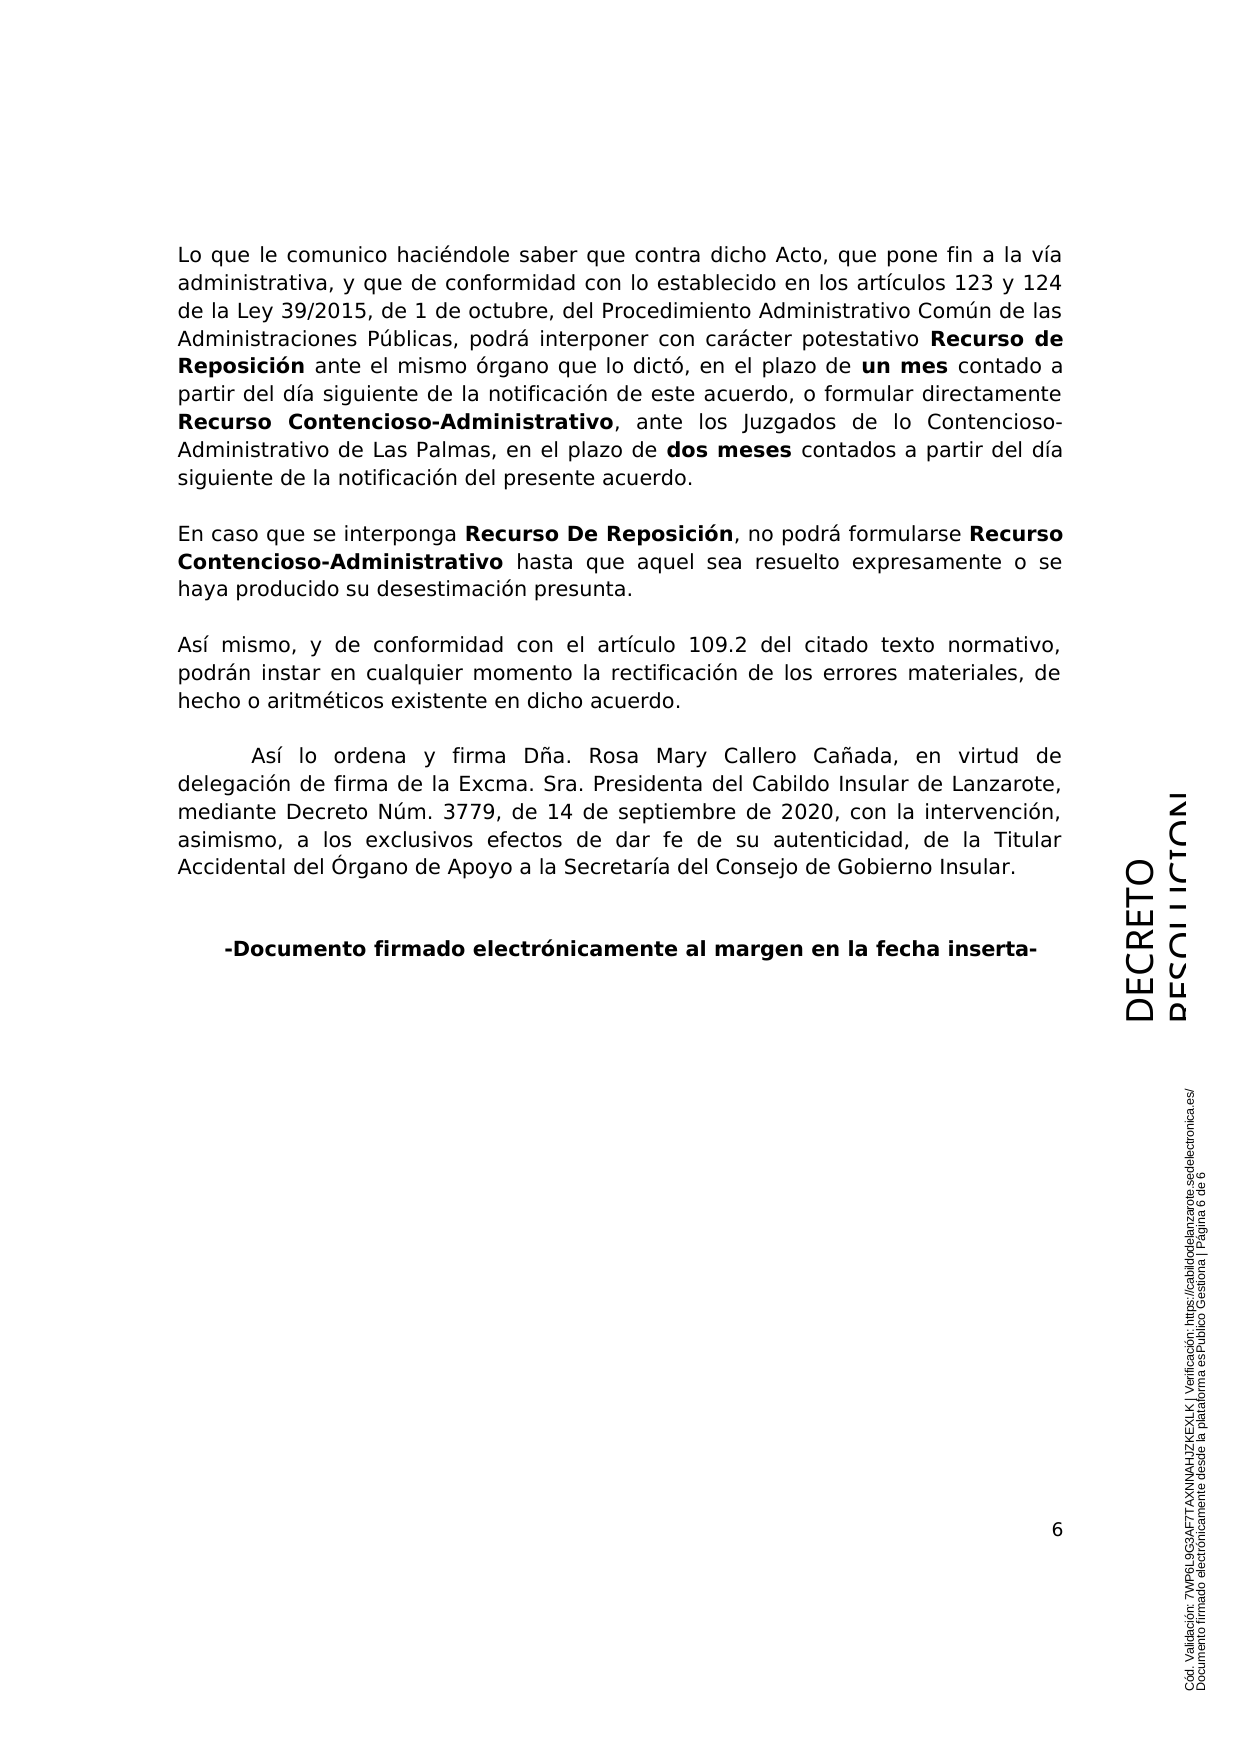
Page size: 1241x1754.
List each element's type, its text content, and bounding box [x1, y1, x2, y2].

text En caso que se interponga Recurso De Reposición, no podrá formularse Recurso Contencioso-Administrativo hasta que aquel sea resuelto expresamente o se haya producido su desestimación presunta. [177, 522, 1063, 602]
text DECRETO RESOLUCION [1117, 629, 1183, 1027]
text Lo que le comunico haciéndole saber que contra dicho Acto, que pone fin a la vía administrativa, y que de conformidad con lo establecido en los artículos 123 y 124 de la Ley 39/2015, de 1 de octubre, del Procedimiento Administrativo Común de las Administraciones Públicas, podrá interponer con carácter potestativo Recurso de Reposición ante el mismo órgano que lo dictó, en el plazo de un mes contado a partir del día siguiente de la notificación de este acuerdo, o formular directamente Recurso Contencioso-Administrativo, ante los Juzgados de lo Contencioso- Administrativo de Las Palmas, en el plazo de dos meses contados a partir del día siguiente de la notificación del presente acuerdo. [177, 243, 1063, 490]
text Cód. Validación: 7WP6L9G3AF7TAXNNAHJZKEXLK | Verificación: https://cabildodelanzarote.sedelectronica.es/ Documento firmado electrónicamente desde la plataforma esPublico Gestiona | Página 6 de 6 [1183, 1071, 1208, 1694]
text -Documento firmado electrónicamente al margen en la fecha inserta- [224, 937, 1040, 962]
text Así mismo, y de conformidad con el artículo 109.2 del citado texto normativo, podrán instar en cualquier momento la rectificación de los errores materiales, de hecho o aritméticos existente en dicho acuerdo. [177, 633, 1062, 713]
text Así lo ordena y firma Dña. Rosa Mary Callero Cañada, en virtud de delegación de firma de la Excma. Sra. Presidenta del Cabildo Insular de Lanzarote, mediante Decreto Núm. 3779, de 14 de septiembre de 2020, con la intervención, asimismo, a los exclusivos efectos de dar fe de su autenticidad, de la Titular Accidental del Órgano de Apoyo a la Secretaría del Consejo de Gobierno Insular. [177, 744, 1062, 880]
text 6 [1051, 1519, 1066, 1541]
